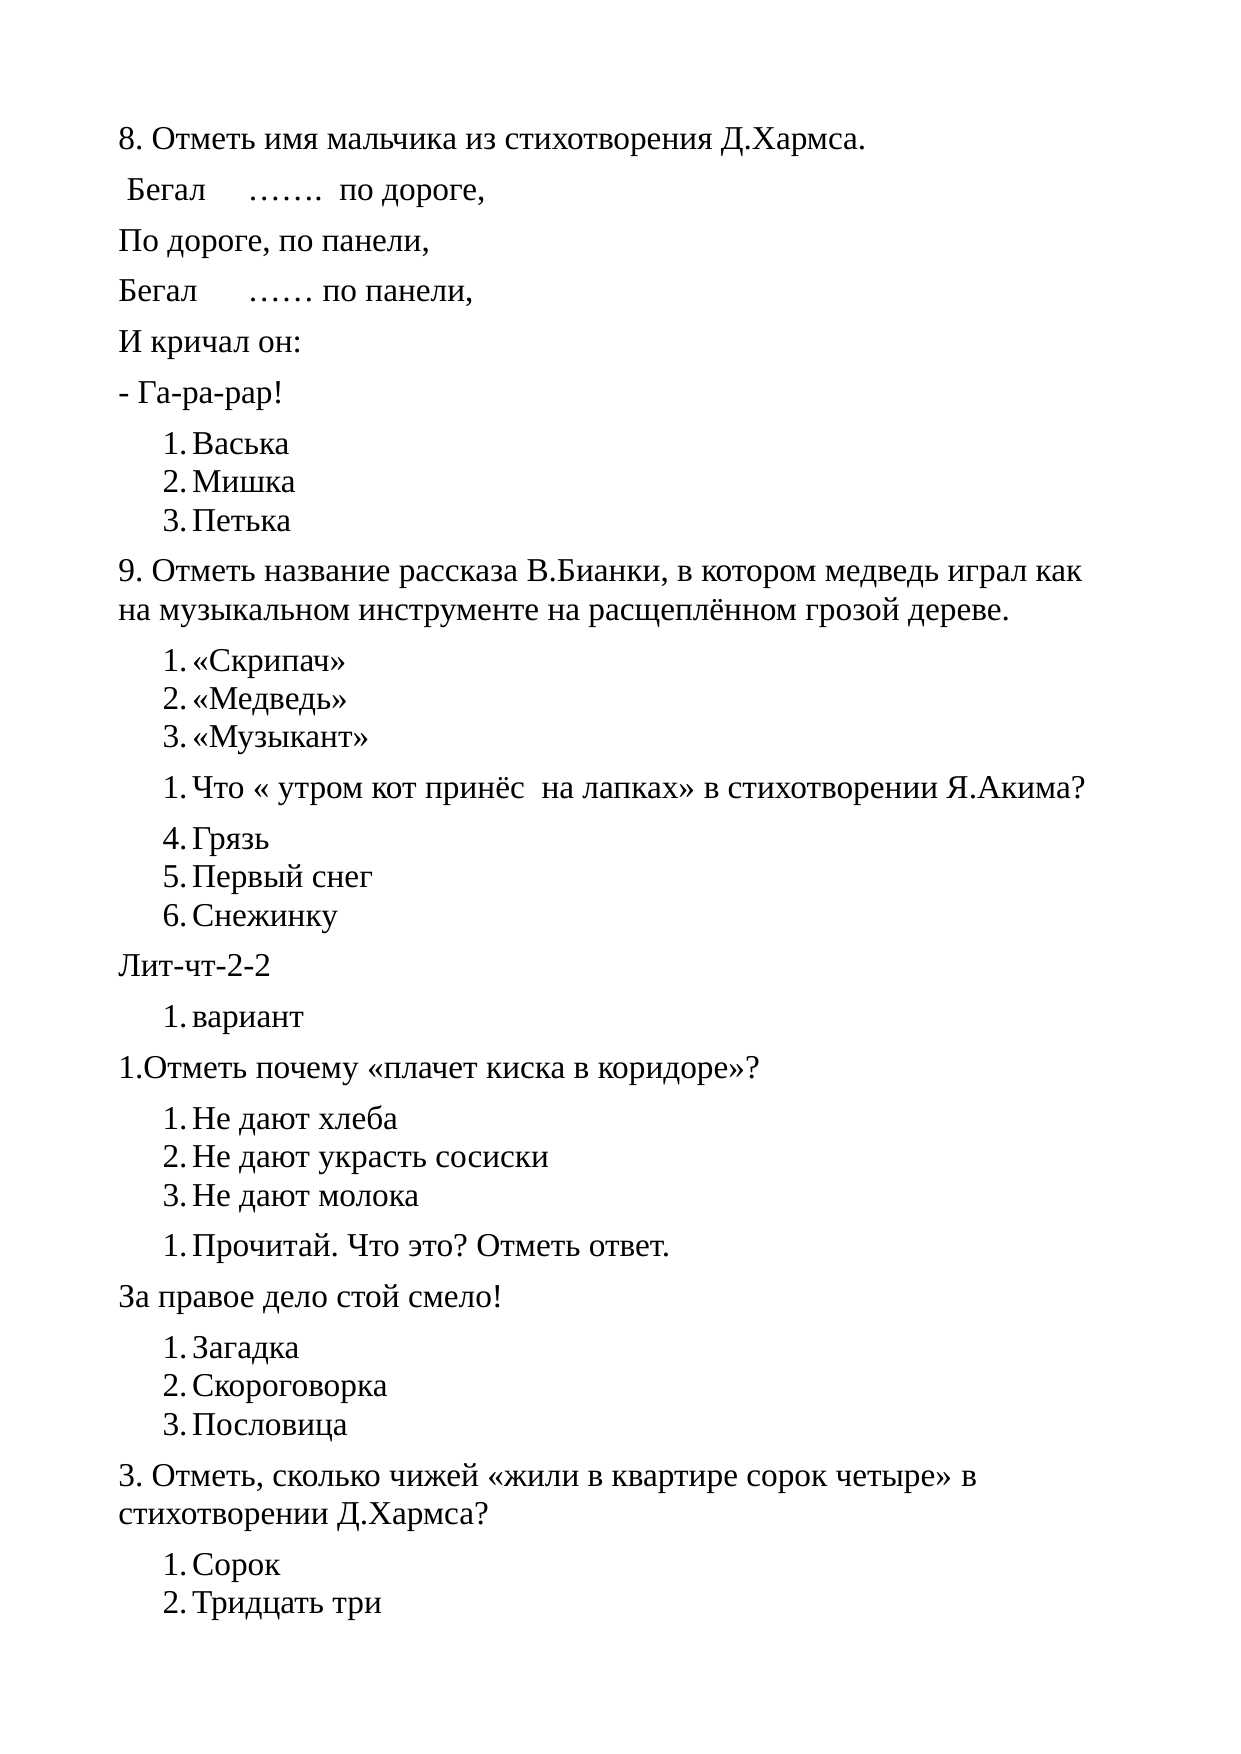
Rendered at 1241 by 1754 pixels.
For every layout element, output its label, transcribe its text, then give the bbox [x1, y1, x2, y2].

text - Га-ра-рар! [118, 372, 1122, 411]
text Бегал ……. по дороге, [118, 169, 1122, 207]
list Тридцать три [162, 1582, 1122, 1621]
text По дороге, по панели, [118, 220, 1122, 258]
list Снежинку [162, 895, 1122, 933]
text И кричал он: [118, 321, 1122, 360]
list «Медведь» [162, 678, 1122, 716]
list Что « утром кот принёс на лапках» в стихотворении Я.Акима? [162, 767, 1122, 806]
list Пословица [162, 1404, 1122, 1442]
list Не дают украсть сосиски [162, 1136, 1122, 1175]
list Мишка [162, 461, 1122, 500]
text 1.Отметь почему «плачет киска в коридоре»? [118, 1047, 1122, 1086]
list Петька [162, 500, 1122, 538]
list Загадка [162, 1327, 1122, 1366]
list Сорок [162, 1544, 1122, 1582]
list Грязь [162, 818, 1122, 856]
text За правое дело стой смело! [118, 1276, 1122, 1315]
list Не дают хлеба [162, 1098, 1122, 1136]
list Скороговорка [162, 1366, 1122, 1404]
list «Скрипач» [162, 640, 1122, 678]
list Первый снег [162, 856, 1122, 895]
text Бегал …… по панели, [118, 271, 1122, 309]
list Не дают молока [162, 1175, 1122, 1213]
list вариант [162, 996, 1122, 1035]
text 9. Отметь название рассказа В.Бианки, в котором медведь играл как на музыкальном инструменте на расщеплённом грозой дереве. [118, 551, 1122, 627]
text Лит-чт-2-2 [118, 946, 1122, 984]
text 3. Отметь, сколько чижей «жили в квартире сорок четыре» в стихотворении Д.Хармса? [118, 1455, 1122, 1531]
text 8. Отметь имя мальчика из стихотворения Д.Хармса. [118, 118, 1122, 156]
list «Музыкант» [162, 716, 1122, 755]
list Васька [162, 423, 1122, 461]
list Прочитай. Что это? Отметь ответ. [162, 1226, 1122, 1264]
